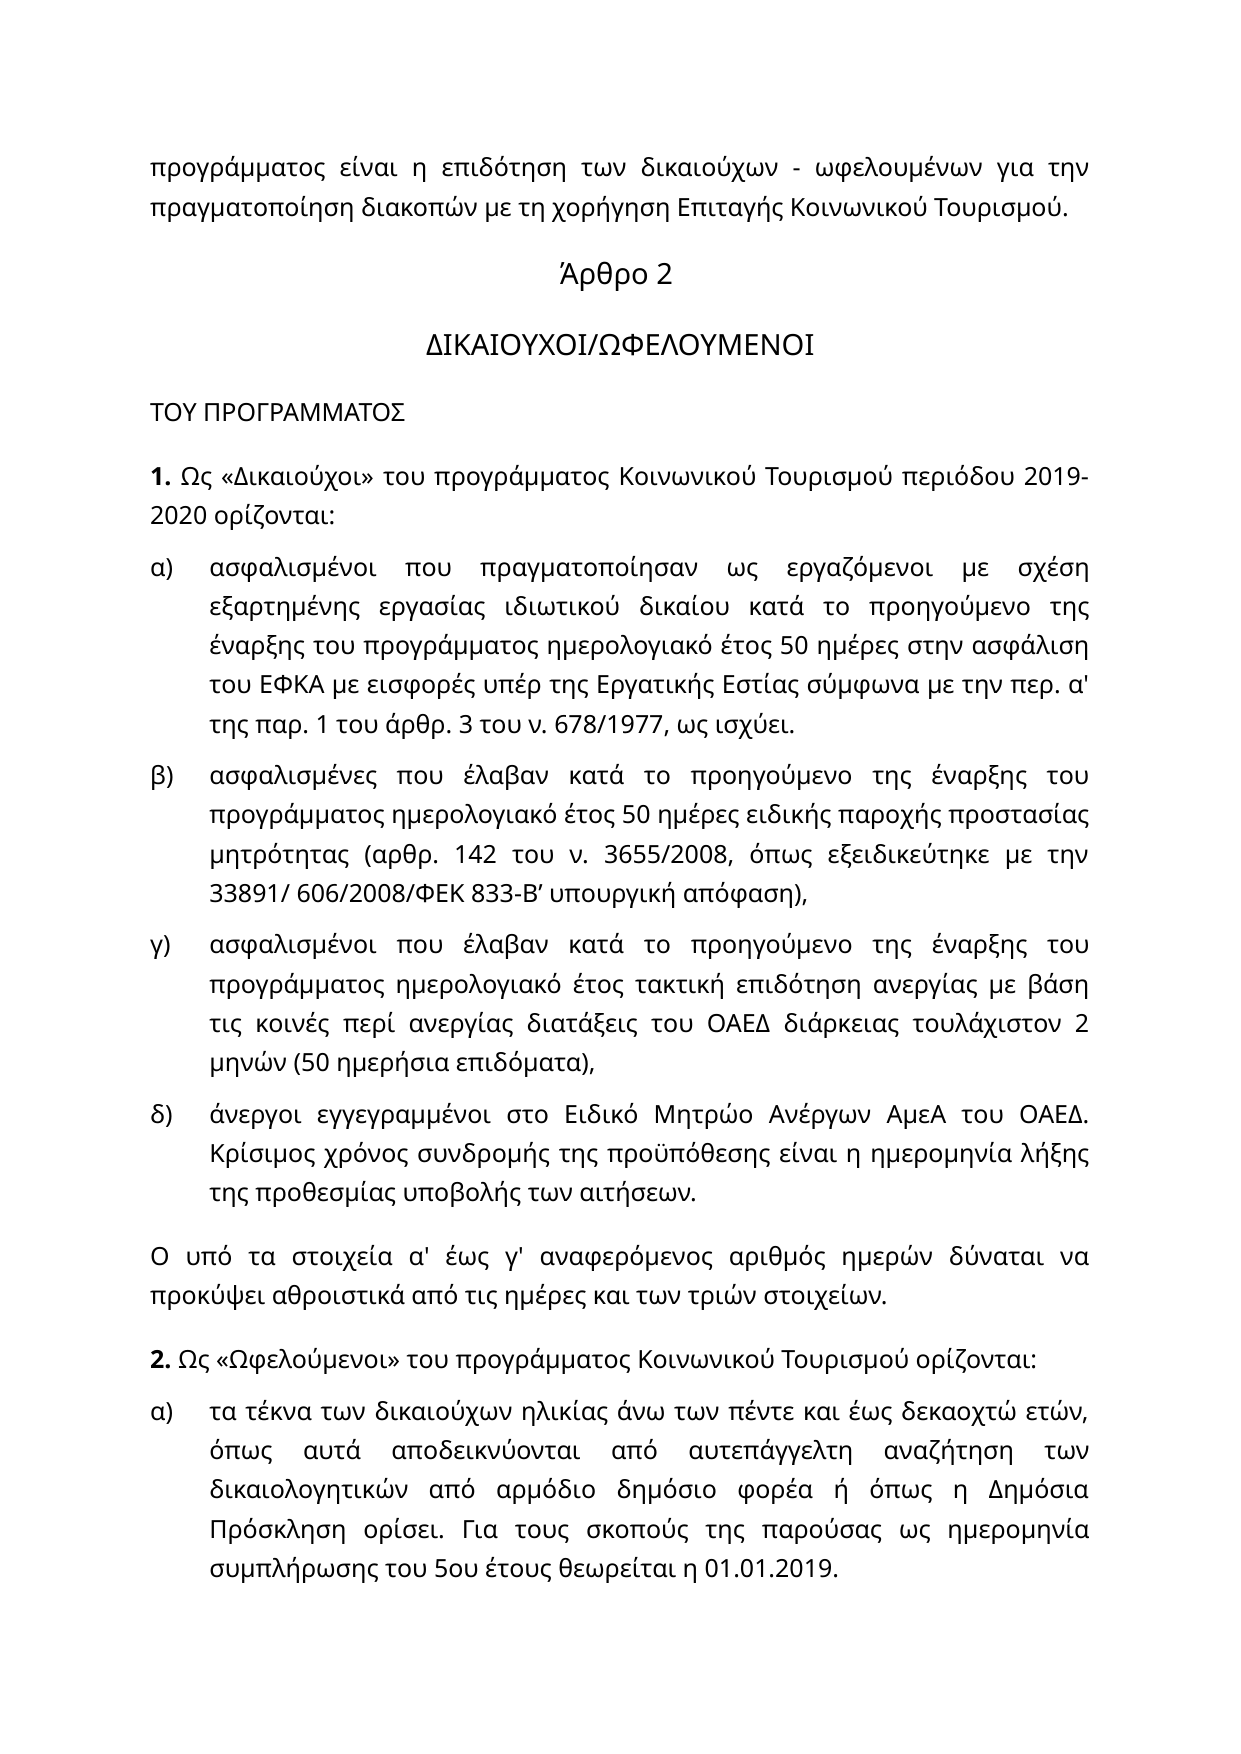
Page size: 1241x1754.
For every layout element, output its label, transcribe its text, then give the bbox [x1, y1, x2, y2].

text 1. Ως «Δικαιούχοι» του προγράμματος Κοινωνικού Τουρισμού περιόδου 2019-2020 ορίζονται: [150, 459, 1090, 532]
list α) ασφαλισμένοι που πραγματοποίησαν ως εργαζόμενοι με σχέση εξαρτημένης εργασίας ιδιωτικού δικαίου κατά το προηγούμενο της έναρξης του προγράμματος ημερολογιακό έτος 50 ημέρες στην ασφάλιση του ΕΦΚΑ με εισφορές υπέρ της Εργατικής Εστίας σύμφωνα με την περ. α' της παρ. 1 του άρθρ. 3 του ν. 678/1977, ως ισχύει. [150, 549, 1090, 740]
subtitle Άρθρο 2 [150, 253, 1090, 293]
subtitle ΔΙΚΑΙΟΥΧΟΙ/ΩΦΕΛΟΥΜΕΝΟΙ [150, 324, 1090, 364]
list γ) ασφαλισμένοι που έλαβαν κατά το προηγούμενο της έναρξης του προγράμματος ημερολογιακό έτος τακτική επιδότηση ανεργίας με βάση τις κοινές περί ανεργίας διατάξεις του ΟΑΕΔ διάρκειας τουλάχιστον 2 μηνών (50 ημερήσια επιδόματα), [150, 927, 1090, 1079]
list β) ασφαλισμένες που έλαβαν κατά το προηγούμενο της έναρξης του προγράμματος ημερολογιακό έτος 50 ημέρες ειδικής παροχής προστασίας μητρότητας (αρθρ. 142 του ν. 3655/2008, όπως εξειδικεύτηκε με την 33891/ 606/2008/ΦΕΚ 833-Β’ υπουργική απόφαση), [150, 758, 1090, 909]
list α) τα τέκνα των δικαιούχων ηλικίας άνω των πέντε και έως δεκαοχτώ ετών, όπως αυτά αποδεικνύονται από αυτεπάγγελτη αναζήτηση των δικαιολογητικών από αρμόδιο δημόσιο φορέα ή όπως η Δημόσια Πρόσκληση ορίσει. Για τους σκοπούς της παρούσας ως ημερομηνία συμπλήρωσης του 5ου έτους θεωρείται η 01.01.2019. [150, 1394, 1090, 1584]
text ΤΟΥ ΠΡΟΓΡΑΜΜΑΤΟΣ [150, 394, 1090, 429]
text Ο υπό τα στοιχεία α' έως γ' αναφερόμενος αριθμός ημερών δύναται να προκύψει αθροιστικά από τις ημέρες και των τριών στοιχείων. [150, 1239, 1090, 1312]
text προγράμματος είναι η επιδότηση των δικαιούχων - ωφελουμένων για την πραγματοποίηση διακοπών με τη χορήγηση Επιταγής Κοινωνικού Τουρισμού. [150, 150, 1090, 223]
text 2. Ως «Ωφελούμενοι» του προγράμματος Κοινωνικού Τουρισμού ορίζονται: [150, 1342, 1090, 1376]
list δ) άνεργοι εγγεγραμμένοι στο Ειδικό Μητρώο Ανέργων ΑμεΑ του ΟΑΕΔ. Κρίσιμος χρόνος συνδρομής της προϋπόθεσης είναι η ημερομηνία λήξης της προθεσμίας υποβολής των αιτήσεων. [150, 1096, 1090, 1209]
